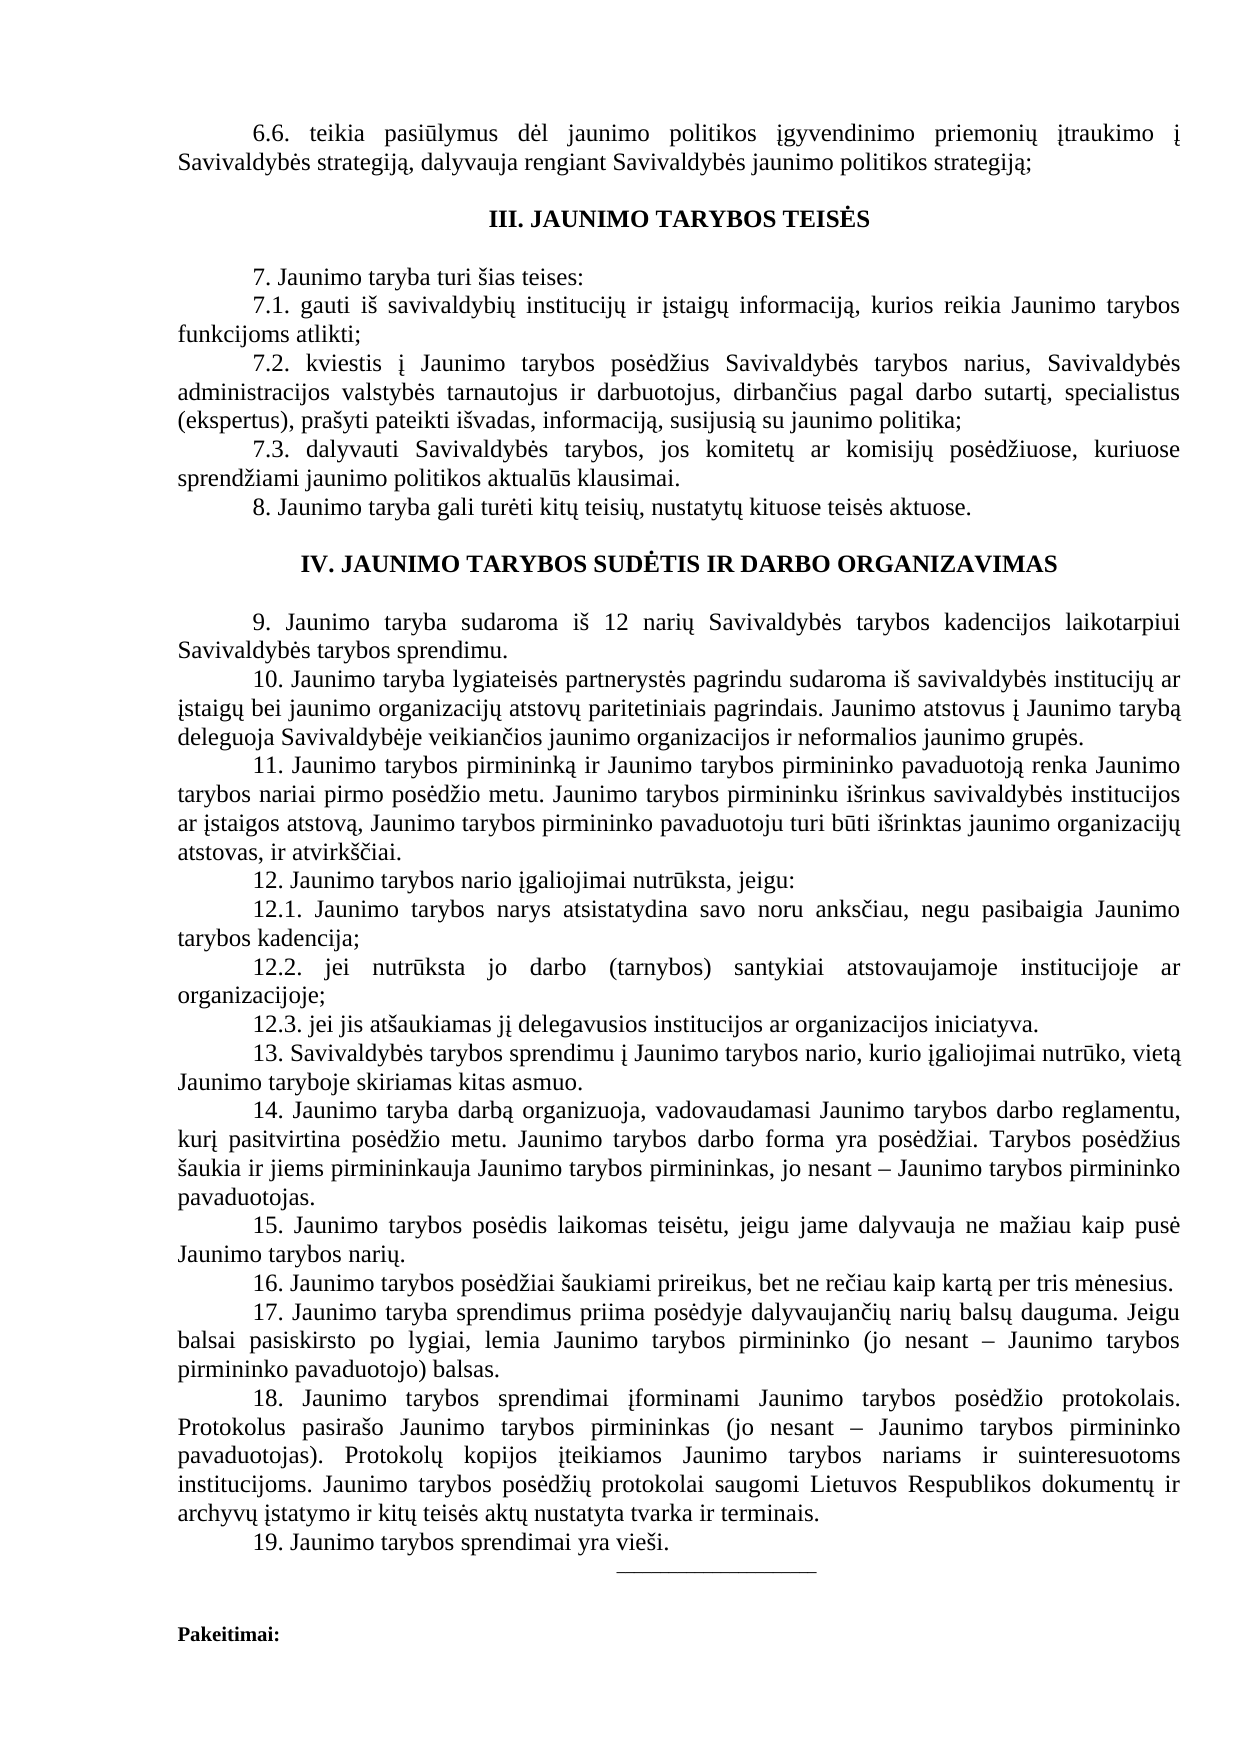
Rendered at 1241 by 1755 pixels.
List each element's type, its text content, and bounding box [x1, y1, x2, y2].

text 14. Jaunimo taryba darbą organizuoja, vadovaudamasi Jaunimo tarybos darbo reglamentu, kurį pasitvirtina posėdžio metu. Jaunimo tarybos darbo forma yra posėdžiai. Tarybos posėdžius šaukia ir jiems pirmininkauja Jaunimo tarybos pirmininkas, jo nesant – Jaunimo tarybos pirmininko pavaduotojas. [177, 1096, 1181, 1211]
text 13. Savivaldybės tarybos sprendimu į Jaunimo tarybos nario, kurio įgaliojimai nutrūko, vietą Jaunimo taryboje skiriamas kitas asmuo. [177, 1038, 1181, 1096]
text 7.1. gauti iš savivaldybių institucijų ir įstaigų informaciją, kurios reikia Jaunimo tarybos funkcijoms atlikti; [177, 291, 1181, 348]
text 16. Jaunimo tarybos posėdžiai šaukiami prireikus, bet ne rečiau kaip kartą per tris mėnesius. [177, 1268, 1181, 1297]
text 12. Jaunimo tarybos nario įgaliojimai nutrūksta, jeigu: [177, 866, 1181, 894]
text 19. Jaunimo tarybos sprendimai yra vieši. [177, 1527, 1181, 1556]
text Pakeitimai: [177, 1622, 1181, 1646]
text 6.6. teikia pasiūlymus dėl jaunimo politikos įgyvendinimo priemonių įtraukimo į Savivaldybės strategiją, dalyvauja rengiant Savivaldybės jaunimo politikos strategiją; [177, 118, 1181, 176]
text _______________________ [177, 1556, 1181, 1574]
text 7.2. kviestis į Jaunimo tarybos posėdžius Savivaldybės tarybos narius, Savivaldybės administracijos valstybės tarnautojus ir darbuotojus, dirbančius pagal darbo sutartį, specialistus (ekspertus), prašyti pateikti išvadas, informaciją, susijusią su jaunimo politika; [177, 348, 1181, 434]
text 8. Jaunimo taryba gali turėti kitų teisių, nustatytų kituose teisės aktuose. [177, 492, 1181, 521]
text 12.3. jei jis atšaukiamas jį delegavusios institucijos ar organizacijos iniciatyva. [177, 1009, 1181, 1038]
text 7.3. dalyvauti Savivaldybės tarybos, jos komitetų ar komisijų posėdžiuose, kuriuose sprendžiami jaunimo politikos aktualūs klausimai. [177, 434, 1181, 492]
text 10. Jaunimo taryba lygiateisės partnerystės pagrindu sudaroma iš savivaldybės institucijų ar įstaigų bei jaunimo organizacijų atstovų paritetiniais pagrindais. Jaunimo atstovus į Jaunimo tarybą deleguoja Savivaldybėje veikiančios jaunimo organizacijos ir neformalios jaunimo grupės. [177, 664, 1181, 751]
text 12.1. Jaunimo tarybos narys atsistatydina savo noru anksčiau, negu pasibaigia Jaunimo tarybos kadencija; [177, 894, 1181, 952]
text 17. Jaunimo taryba sprendimus priima posėdyje dalyvaujančių narių balsų dauguma. Jeigu balsai pasiskirsto po lygiai, lemia Jaunimo tarybos pirmininko (jo nesant – Jaunimo tarybos pirmininko pavaduotojo) balsas. [177, 1297, 1181, 1383]
text 11. Jaunimo tarybos pirmininką ir Jaunimo tarybos pirmininko pavaduotoją renka Jaunimo tarybos nariai pirmo posėdžio metu. Jaunimo tarybos pirmininku išrinkus savivaldybės institucijos ar įstaigos atstovą, Jaunimo tarybos pirmininko pavaduotoju turi būti išrinktas jaunimo organizacijų atstovas, ir atvirkščiai. [177, 751, 1181, 866]
text 12.2. jei nutrūksta jo darbo (tarnybos) santykiai atstovaujamoje institucijoje ar organizacijoje; [177, 952, 1181, 1009]
text 7. Jaunimo taryba turi šias teises: [177, 262, 1181, 291]
text 18. Jaunimo tarybos sprendimai įforminami Jaunimo tarybos posėdžio protokolais. Protokolus pasirašo Jaunimo tarybos pirmininkas (jo nesant – Jaunimo tarybos pirmininko pavaduotojas). Protokolų kopijos įteikiamos Jaunimo tarybos nariams ir suinteresuotoms institucijoms. Jaunimo tarybos posėdžių protokolai saugomi Lietuvos Respublikos dokumentų ir archyvų įstatymo ir kitų teisės aktų nustatyta tvarka ir terminais. [177, 1383, 1181, 1527]
text III. JAUNIMO TARYBOS TEISĖS [177, 204, 1181, 233]
text 15. Jaunimo tarybos posėdis laikomas teisėtu, jeigu jame dalyvauja ne mažiau kaip pusė Jaunimo tarybos narių. [177, 1211, 1181, 1268]
text 9. Jaunimo taryba sudaroma iš 12 narių Savivaldybės tarybos kadencijos laikotarpiui Savivaldybės tarybos sprendimu. [177, 607, 1181, 664]
text IV. JAUNIMO TARYBOS SUDĖTIS IR DARBO ORGANIZAVIMAS [177, 549, 1181, 578]
